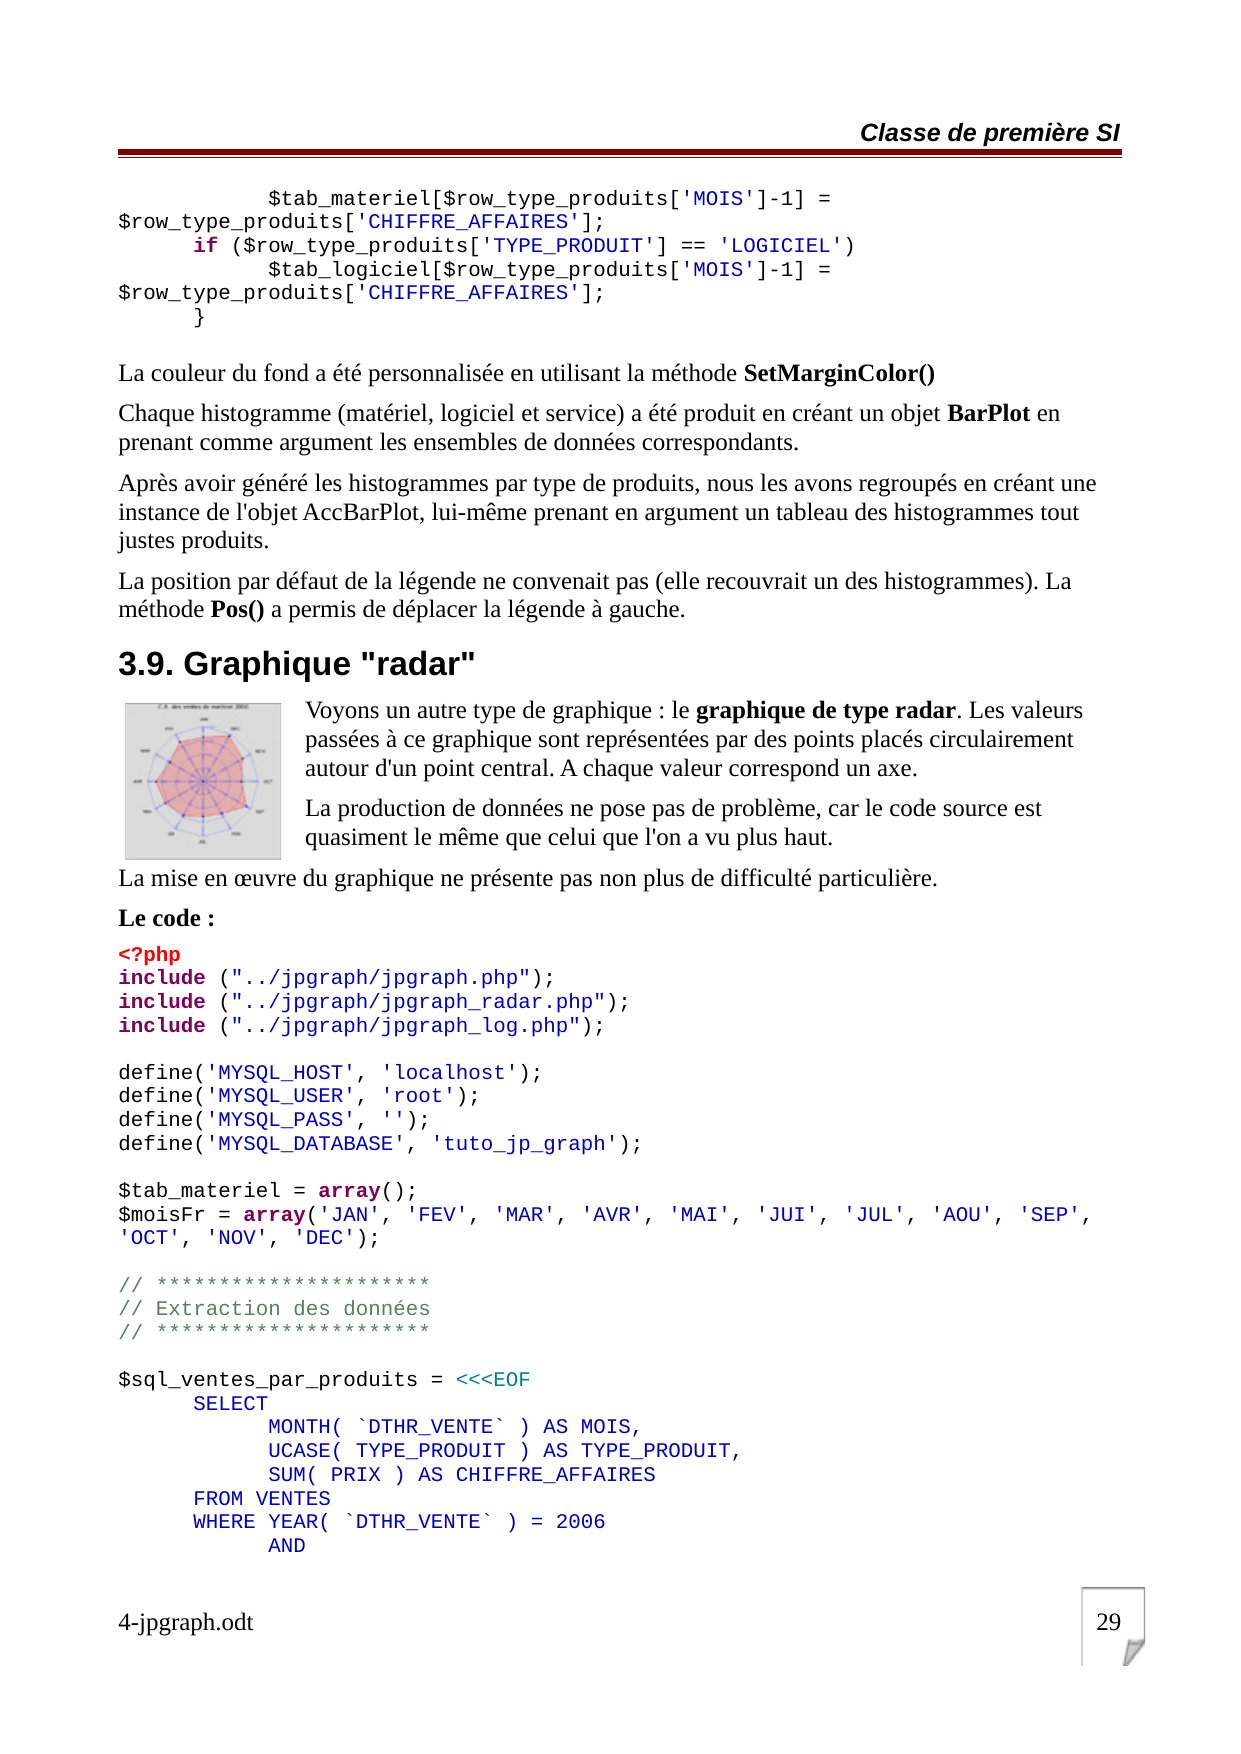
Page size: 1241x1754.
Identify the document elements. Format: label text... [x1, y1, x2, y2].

text La couleur du fond a été personnalisée en utilisant la méthode SetMarginColor() [118, 358, 1122, 387]
text // ********************** [118, 1275, 1122, 1298]
text $moisFr = array('JAN', 'FEV', 'MAR', 'AVR', 'MAI', 'JUI', 'JUL', 'AOU', 'SEP', 'OCT', 'NOV', 'DEC'); [118, 1204, 1122, 1251]
text MONTH( `DTHR_VENTE` ) AS MOIS, [118, 1417, 1122, 1440]
text define('MYSQL_USER', 'root'); [118, 1086, 1122, 1109]
text Le code : [118, 903, 1122, 932]
text include ("../jpgraph/jpgraph.php"); [118, 967, 1122, 991]
text SUM( PRIX ) AS CHIFFRE_AFFAIRES [118, 1464, 1122, 1487]
text Voyons un autre type de graphique : le graphique de type radar. Les valeurs passées à ce graphique sont représentées par des points placés circulairement autour d'un point central. A chaque valeur correspond un axe. [118, 695, 1122, 782]
text AND [118, 1535, 1122, 1558]
text define('MYSQL_HOST', 'localhost'); [118, 1062, 1122, 1086]
text if ($row_type_produits['TYPE_PRODUIT'] == 'LOGICIEL') [118, 235, 1122, 259]
text WHERE YEAR( `DTHR_VENTE` ) = 2006 [118, 1511, 1122, 1535]
text include ("../jpgraph/jpgraph_log.php"); [118, 1014, 1122, 1038]
text define('MYSQL_DATABASE', 'tuto_jp_graph'); [118, 1133, 1122, 1156]
text Chaque histogramme (matériel, logiciel et service) a été produit en créant un objet BarPlot en prenant comme argument les ensembles de données correspondants. [118, 398, 1122, 456]
text FROM VENTES [118, 1487, 1122, 1511]
picture [124, 703, 282, 860]
text $tab_materiel[$row_type_produits['MOIS']-1] = $row_type_produits['CHIFFRE_AFFAIRES']; [118, 188, 1122, 235]
text La position par défaut de la légende ne convenait pas (elle recouvrait un des histogrammes). La méthode Pos() a permis de déplacer la légende à gauche. [118, 566, 1122, 623]
text <?php [118, 944, 1122, 967]
text define('MYSQL_PASS', ''); [118, 1109, 1122, 1133]
text $tab_logiciel[$row_type_produits['MOIS']-1] = $row_type_produits['CHIFFRE_AFFAIRES']; [118, 259, 1122, 306]
text La mise en œuvre du graphique ne présente pas non plus de difficulté particulière. [118, 863, 1122, 891]
text Après avoir généré les histogrammes par type de produits, nous les avons regroupés en créant une instance de l'objet AccBarPlot, lui-même prenant en argument un tableau des histogrammes tout justes produits. [118, 468, 1122, 554]
text // Extraction des données [118, 1298, 1122, 1322]
text $sql_ventes_par_produits = <<<EOF [118, 1369, 1122, 1393]
subtitle 3.9. Graphique "radar" [118, 644, 1122, 683]
text // ********************** [118, 1322, 1122, 1346]
text La production de données ne pose pas de problème, car le code source est quasiment le même que celui que l'on a vu plus haut. [282, 793, 1122, 851]
text include ("../jpgraph/jpgraph_radar.php"); [118, 991, 1122, 1014]
text $tab_materiel = array(); [118, 1180, 1122, 1204]
text SELECT [118, 1393, 1122, 1417]
text } [118, 306, 1122, 330]
text UCASE( TYPE_PRODUIT ) AS TYPE_PRODUIT, [118, 1440, 1122, 1464]
